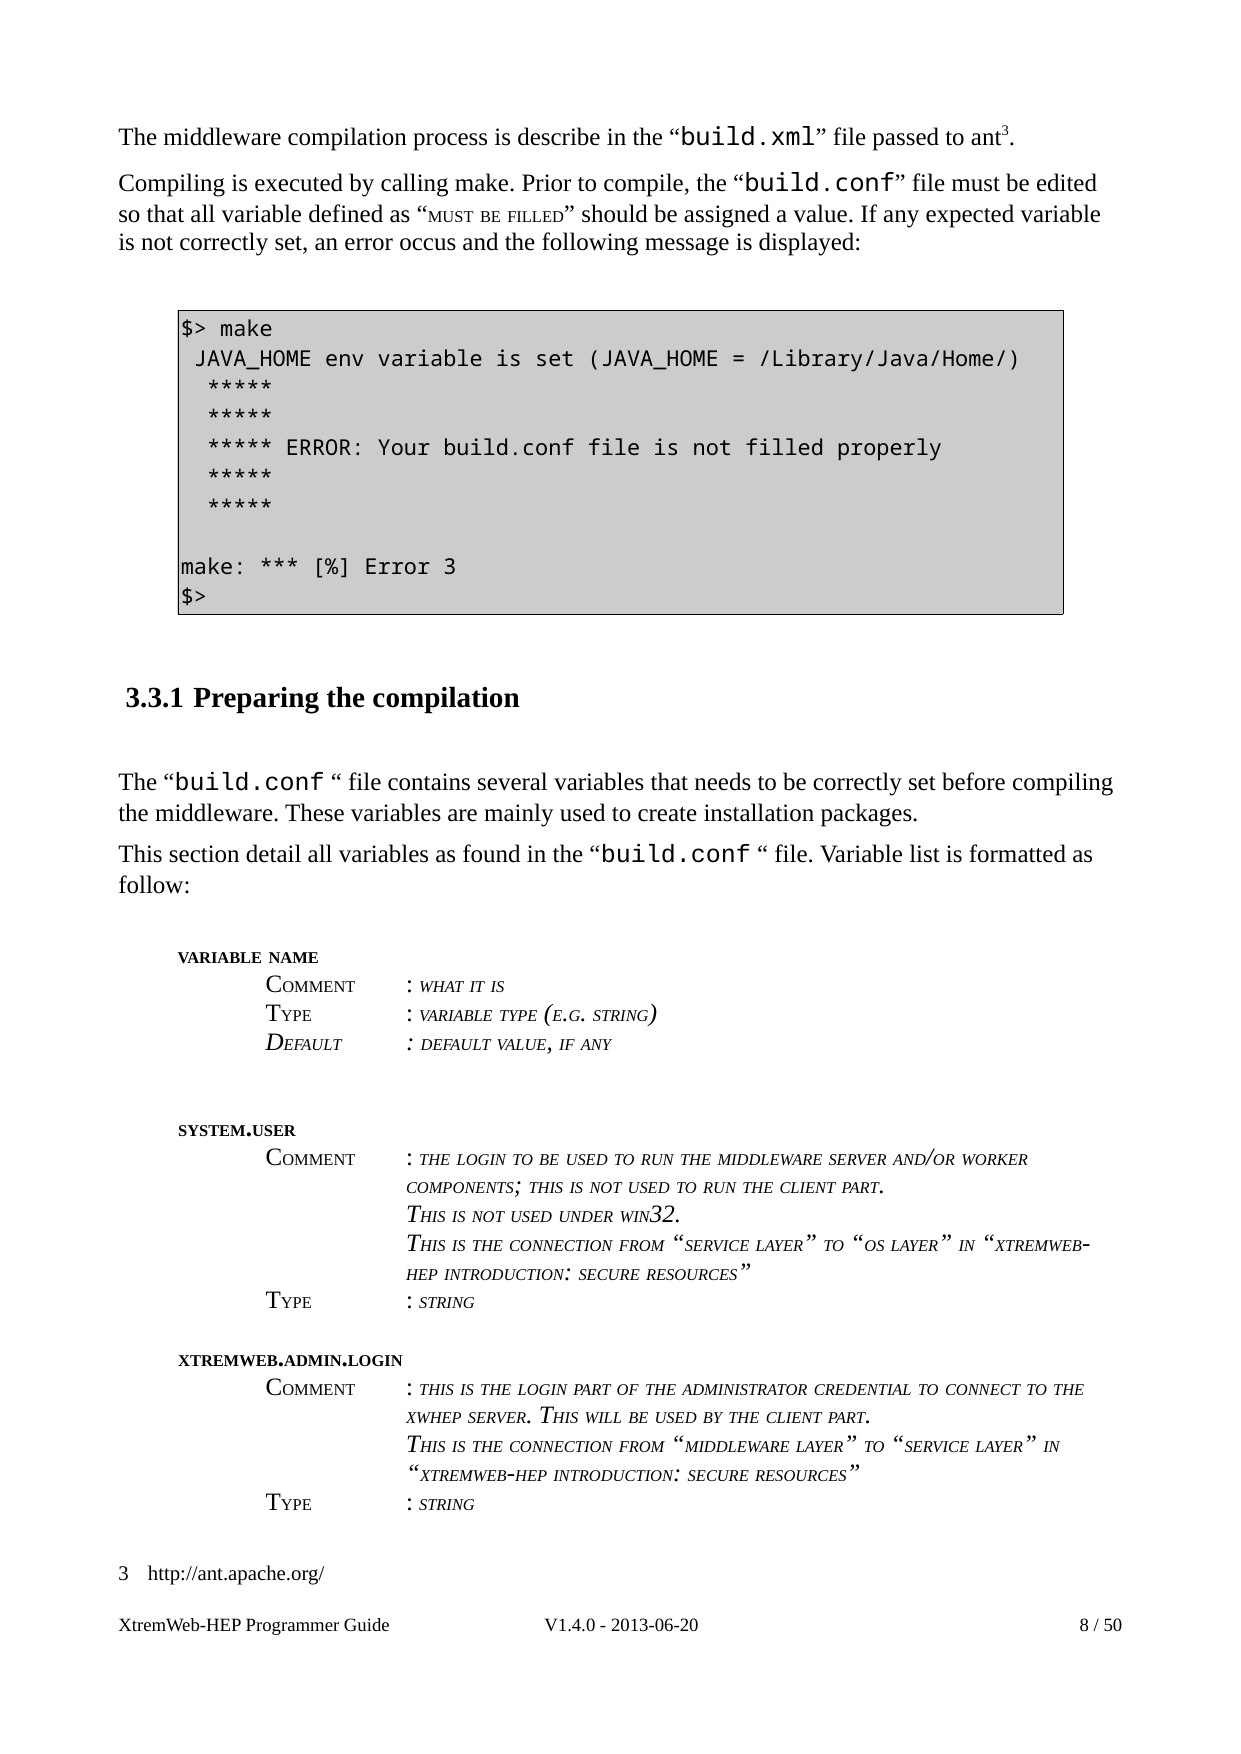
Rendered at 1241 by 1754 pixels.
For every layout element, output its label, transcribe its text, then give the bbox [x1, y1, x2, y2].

text ***** [179, 459, 1063, 489]
text JAVA_HOME env variable is set (JAVA_HOME = /Library/Java/Home/) [179, 340, 1063, 369]
text $> make [179, 311, 1063, 340]
text Type : string [265, 1487, 1122, 1515]
subtitle Preparing the compilation [118, 680, 1122, 714]
text $> [179, 578, 1063, 614]
text Comment : what it is [265, 969, 1122, 998]
text Comment : the login to be used to run the middleware server and/or worker components; this is not used to run the client part. This is not used under win32. This is the connection from “service layer” to “os layer” in “xtremweb-hep introduction: secure resources” [265, 1142, 1122, 1285]
text This section detail all variables as found in the “build.conf “ file. Variable list is formatted as follow: [118, 839, 1122, 899]
text Compiling is executed by calling make. Prior to compile, the “build.conf” file must be edited so that all variable defined as “must be filled” should be assigned a value. If any expected variable is not correctly set, an error occus and the following message is displayed: [118, 165, 1122, 256]
text ***** ERROR: Your build.conf file is not filled properly [179, 429, 1063, 459]
text xtremweb.admin.login [178, 1343, 1122, 1372]
text Type : variable type (e.g. string) [265, 998, 1122, 1027]
text make: *** [%] Error 3 [179, 548, 1063, 578]
text The middleware compilation process is describe in the “build.xml” file passed to ant. [118, 118, 1122, 152]
text Default : default value, if any [265, 1027, 1122, 1055]
text ***** [179, 369, 1063, 399]
text Comment : this is the login part of the administrator credential to connect to the xwhep server. This will be used by the client part. This is the connection from “middleware layer” to “service layer” in “xtremweb-hep introduction: secure resources” [265, 1372, 1122, 1487]
text Type : string [265, 1285, 1122, 1314]
text variable name [177, 940, 1122, 969]
text ***** [179, 399, 1063, 429]
text The “build.conf “ file contains several variables that needs to be correctly set before compiling the middleware. These variables are mainly used to create installation packages. [118, 767, 1122, 827]
text http://ant.apache.org/ [118, 1561, 1122, 1585]
text ***** [179, 489, 1063, 518]
text system.user [178, 1113, 1122, 1142]
